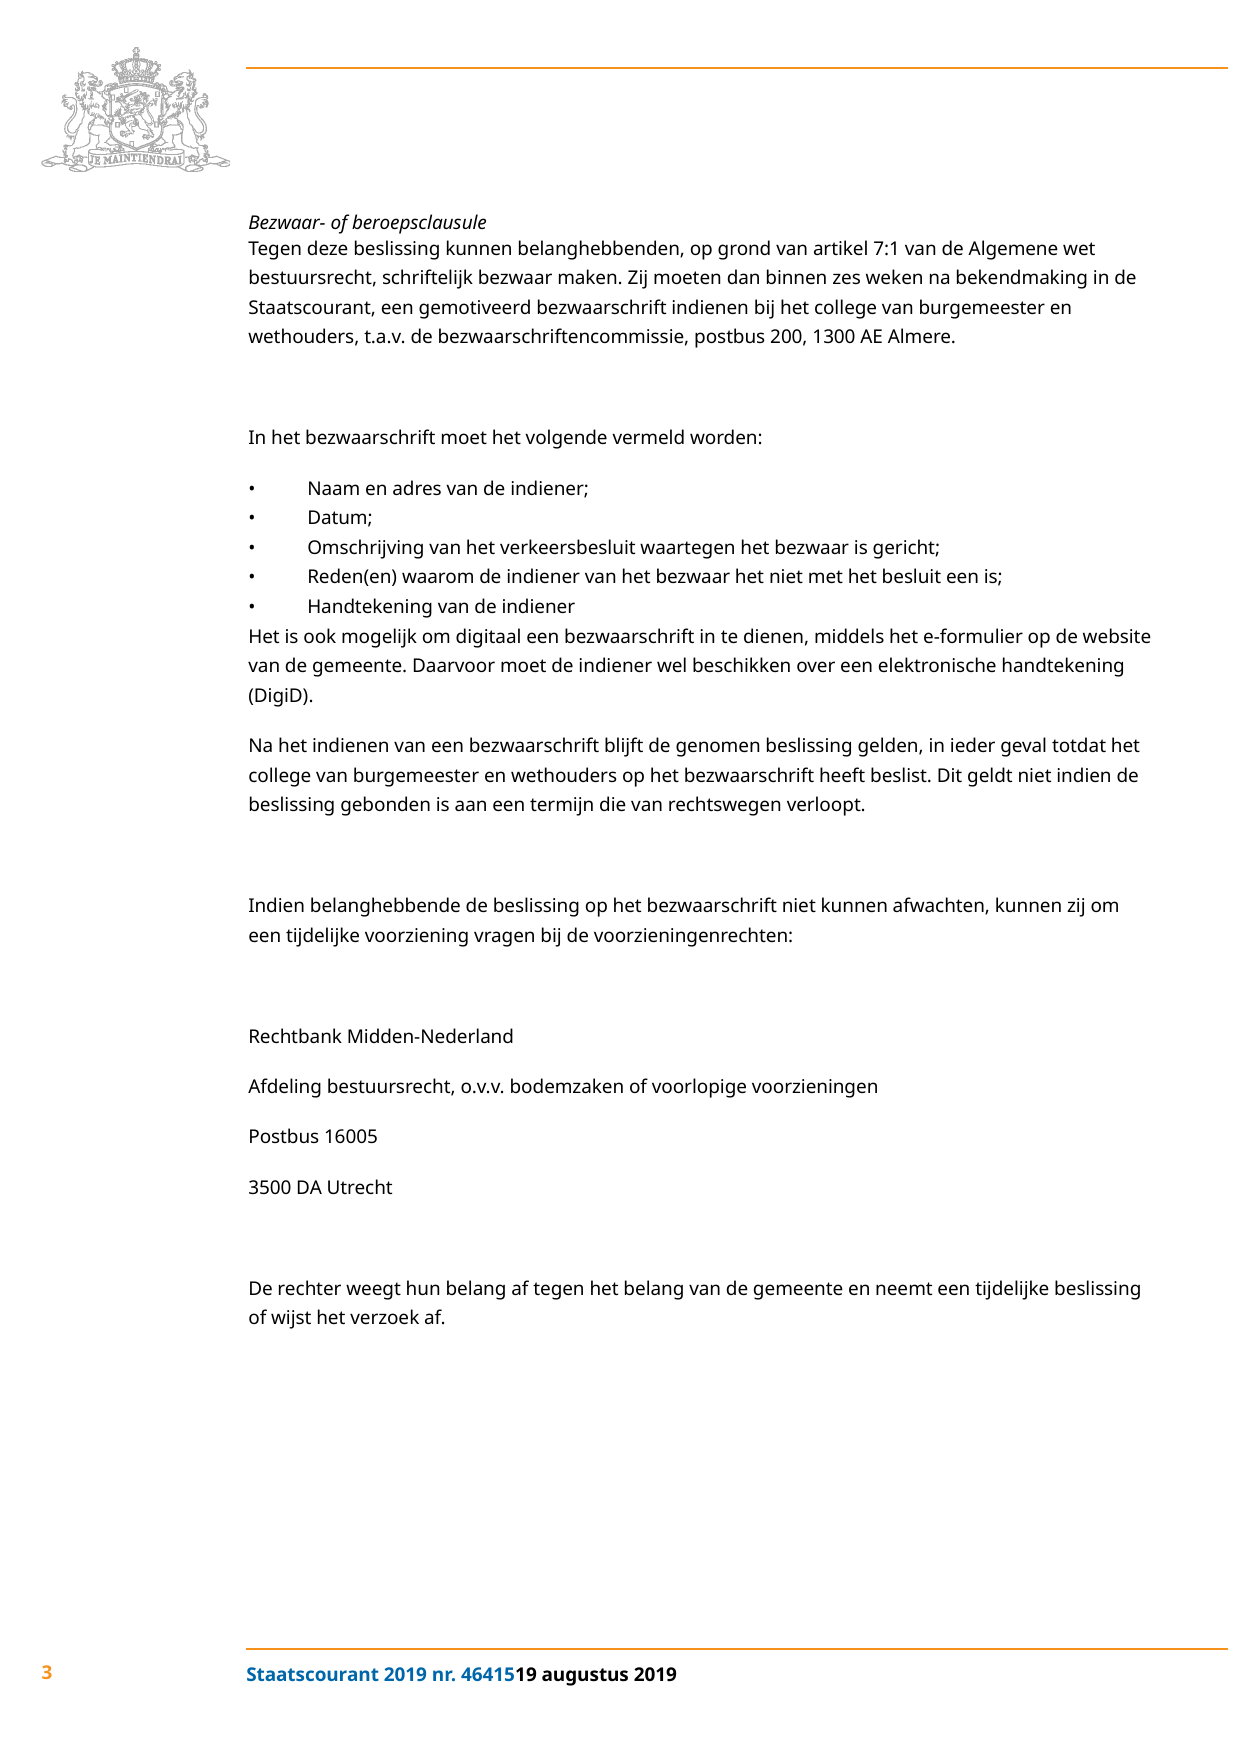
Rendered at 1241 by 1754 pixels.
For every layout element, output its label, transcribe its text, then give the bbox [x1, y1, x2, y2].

text Rechtbank Midden-Nederland [248, 1023, 1152, 1048]
text Afdeling bestuursrecht, o.v.v. bodemzaken of voorlopige voorzieningen [248, 1073, 1152, 1099]
text Na het indienen van een bezwaarschrift blijft de genomen beslissing gelden, in ieder geval totdat het college van burgemeester en wethouders op het bezwaarschrift heeft beslist. Dit geldt niet indien de beslissing gebonden is aan een termijn die van rechtswegen verloopt. [248, 732, 1152, 817]
list Naam en adres van de indiener; [248, 475, 1152, 501]
text 3500 DA Utrecht [248, 1174, 1152, 1200]
picture [41, 47, 231, 172]
list Handtekening van de indiener [248, 593, 1152, 619]
list Omschrijving van het verkeersbesluit waartegen het bezwaar is gericht; [248, 534, 1152, 560]
text Indien belanghebbende de beslissing op het bezwaarschrift niet kunnen afwachten, kunnen zij om een tijdelijke voorziening vragen bij de voorzieningenrechten: [248, 892, 1152, 948]
list Reden(en) waarom de indiener van het bezwaar het niet met het besluit een is; [248, 564, 1152, 589]
text Postbus 16005 [248, 1124, 1152, 1149]
text Bezwaar- of beroepsclausule [248, 209, 1152, 235]
list Datum; [248, 504, 1152, 530]
text Tegen deze beslissing kunnen belanghebbenden, op grond van artikel 7:1 van de Algemene wet bestuursrecht, schriftelijk bezwaar maken. Zij moeten dan binnen zes weken na bekendmaking in de Staatscourant, een gemotiveerd bezwaarschrift indienen bij het college van burgemeester en wethouders, t.a.v. de bezwaarschriftencommissie, postbus 200, 1300 AE Almere. [248, 235, 1152, 349]
text De rechter weegt hun belang af tegen het belang van de gemeente en neemt een tijdelijke beslissing of wijst het verzoek af. [248, 1275, 1152, 1330]
text Het is ook mogelijk om digitaal een bezwaarschrift in te dienen, middels het e-formulier op de website van de gemeente. Daarvoor moet de indiener wel beschikken over een elektronische handtekening (DigiD). [248, 623, 1152, 708]
text In het bezwaarschrift moet het volgende vermeld worden: [248, 424, 1152, 450]
